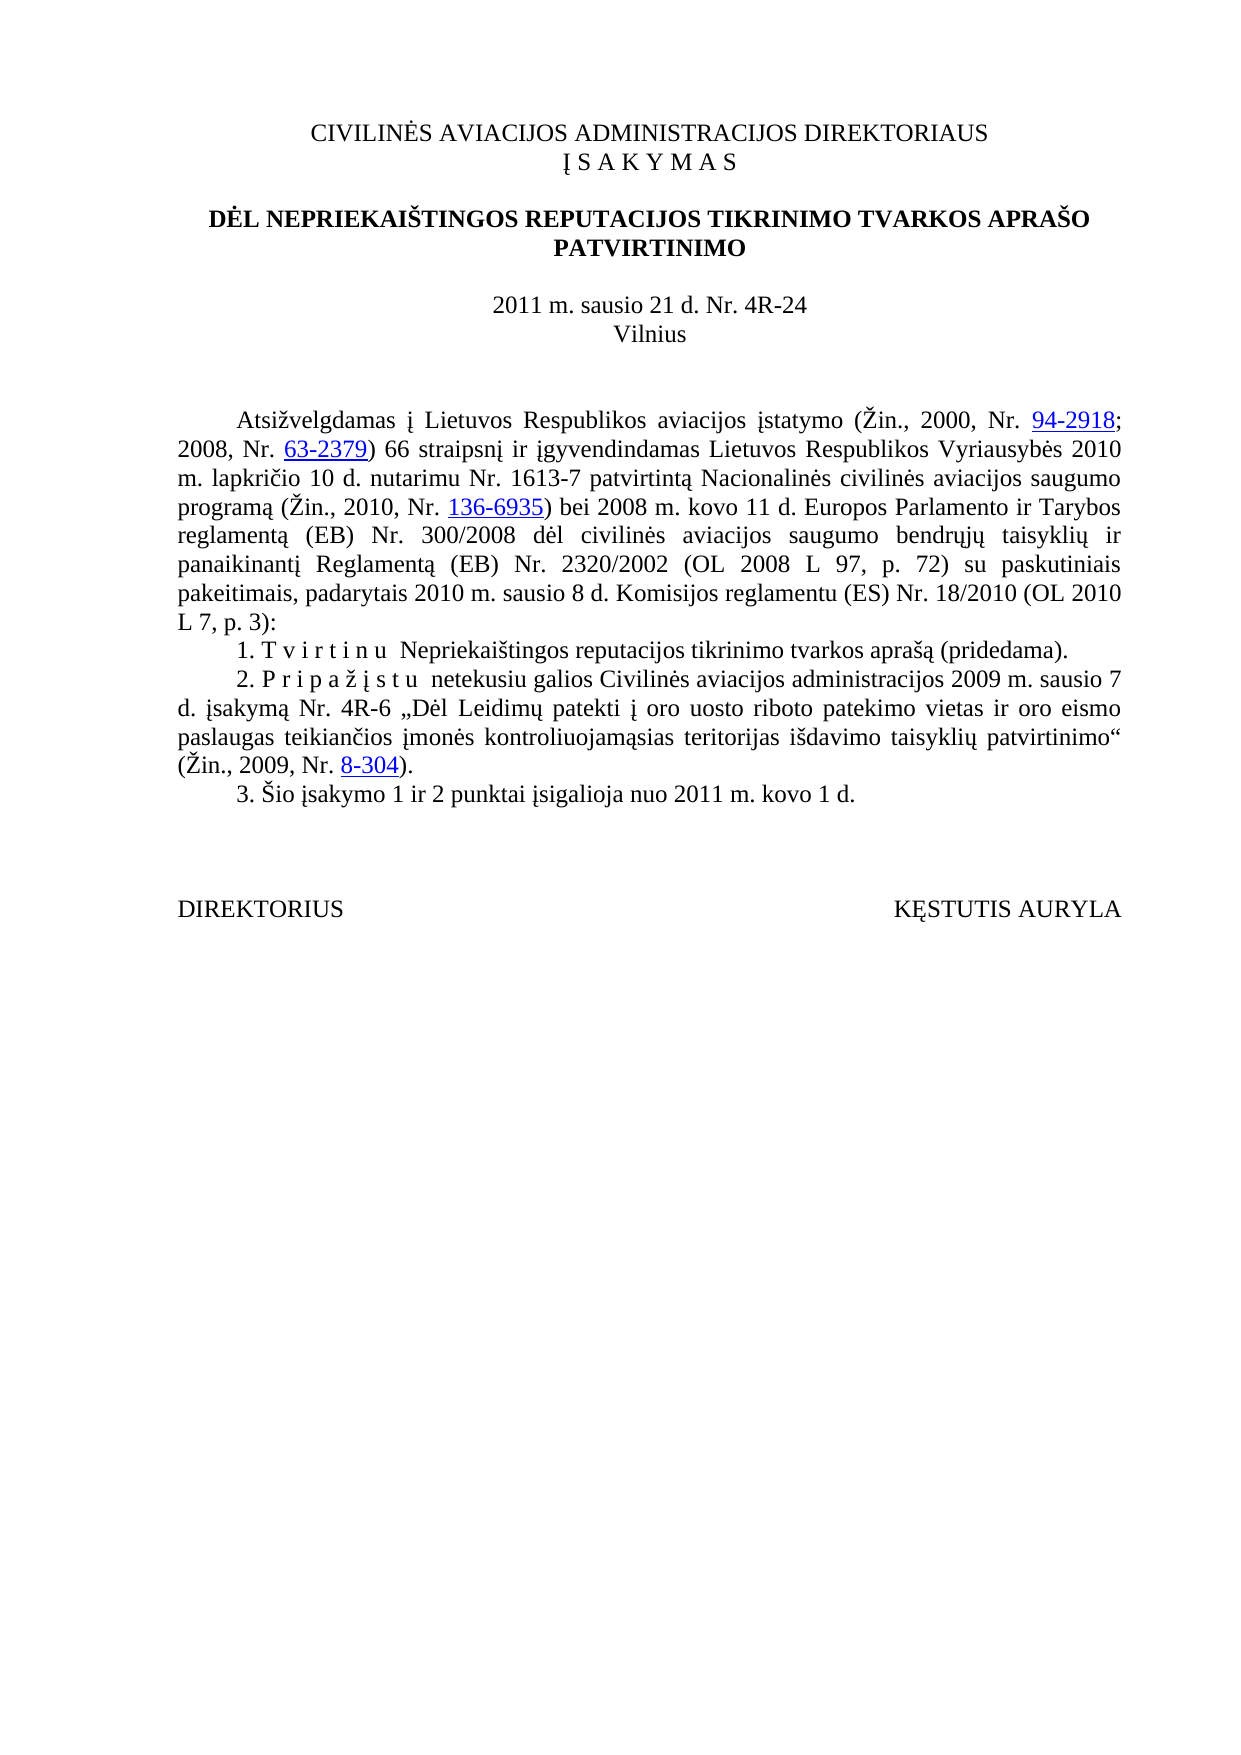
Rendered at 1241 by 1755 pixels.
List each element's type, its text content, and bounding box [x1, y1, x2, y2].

text ĮSAKYMAS [177, 147, 1122, 176]
text DĖL NEPRIEKAIŠTINGOS REPUTACIJOS TIKRINIMO TVARKOS APRAŠO PATVIRTINIMO [177, 204, 1122, 262]
text CIVILINĖS AVIACIJOS ADMINISTRACIJOS DIREKTORIAUS [177, 118, 1122, 147]
text Vilnius [177, 319, 1122, 348]
text Direktorius Kęstutis Auryla [177, 894, 1122, 923]
text Atsižvelgdamas į Lietuvos Respublikos aviacijos įstatymo (Žin., 2000, Nr. 94-2918; 2008, Nr. 63-2379) 66 straipsnį ir įgyvendindamas Lietuvos Respublikos Vyriausybės 2010 m. lapkričio 10 d. nutarimu Nr. 1613-7 patvirtintą Nacionalinės civilinės aviacijos saugumo programą (Žin., 2010, Nr. 136-6935) bei 2008 m. kovo 11 d. Europos Parlamento ir Tarybos reglamentą (EB) Nr. 300/2008 dėl civilinės aviacijos saugumo bendrųjų taisyklių ir panaikinantį Reglamentą (EB) Nr. 2320/2002 (OL 2008 L 97, p. 72) su paskutiniais pakeitimais, padarytais 2010 m. sausio 8 d. Komisijos reglamentu (ES) Nr. 18/2010 (OL 2010 L 7, p. 3): [177, 406, 1122, 636]
text 1. Tvirtinu Nepriekaištingos reputacijos tikrinimo tvarkos aprašą (pridedama). [177, 636, 1122, 664]
text 3. Šio įsakymo 1 ir 2 punktai įsigalioja nuo 2011 m. kovo 1 d. [177, 779, 1122, 808]
text 2. Pripažįstu netekusiu galios Civilinės aviacijos administracijos 2009 m. sausio 7 d. įsakymą Nr. 4R-6 „Dėl leidimų patekti į oro uosto riboto patekimo vietas ir oro eismo paslaugas teikiančios įmonės kontroliuojamąsias teritorijas išdavimo taisyklių patvirtinimo“ (Žin., 2009, Nr. 8-304). [177, 664, 1122, 779]
text 2011 m. sausio 21 d. Nr. 4R-24 [177, 291, 1122, 319]
